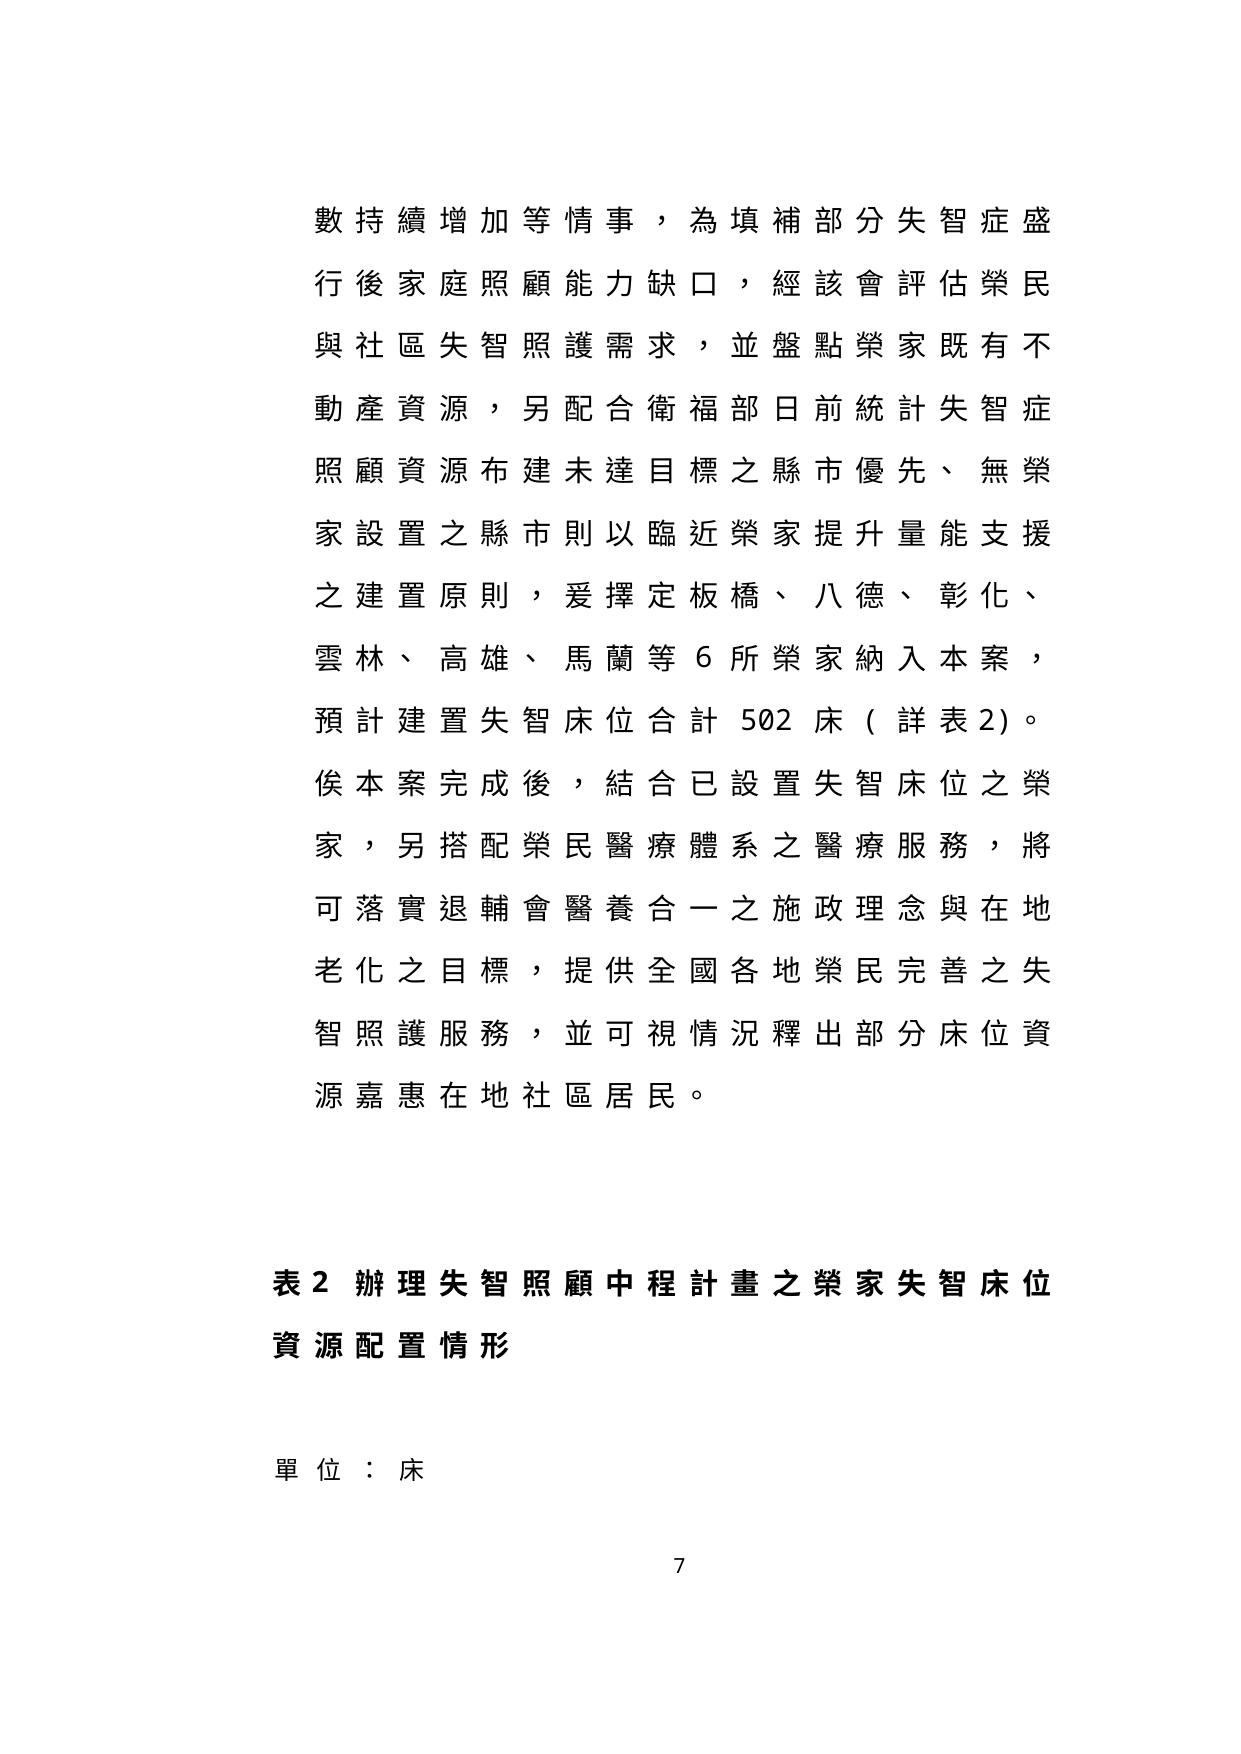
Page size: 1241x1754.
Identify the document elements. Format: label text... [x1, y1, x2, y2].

text 表2 辦理失智照顧中程計畫之榮家失智床位資源配置情形 [241, 1240, 1058, 1365]
text 單位：床 [241, 1365, 1058, 1490]
text 數持續增加等情事，為填補部分失智症盛行後家庭照顧能力缺口，經該會評估榮民與社區失智照護需求，並盤點榮家既有不動產資源，另配合衛福部日前統計失智症照顧資源布建未達目標之縣市優先、無榮家設置之縣市則以臨近榮家提升量能支援之建置原則，爰擇定板橋、八德、彰化、雲林、高雄、馬蘭等6所榮家納入本案，預計建置失智床位合計502床(詳表2)。俟本案完成後，結合已設置失智床位之榮家，另搭配榮民醫療體系之醫療服務，將可落實退輔會醫養合一之施政理念與在地老化之目標，提供全國各地榮民完善之失智照護服務，並可視情況釋出部分床位資源嘉惠在地社區居民。 [271, 177, 1058, 1115]
